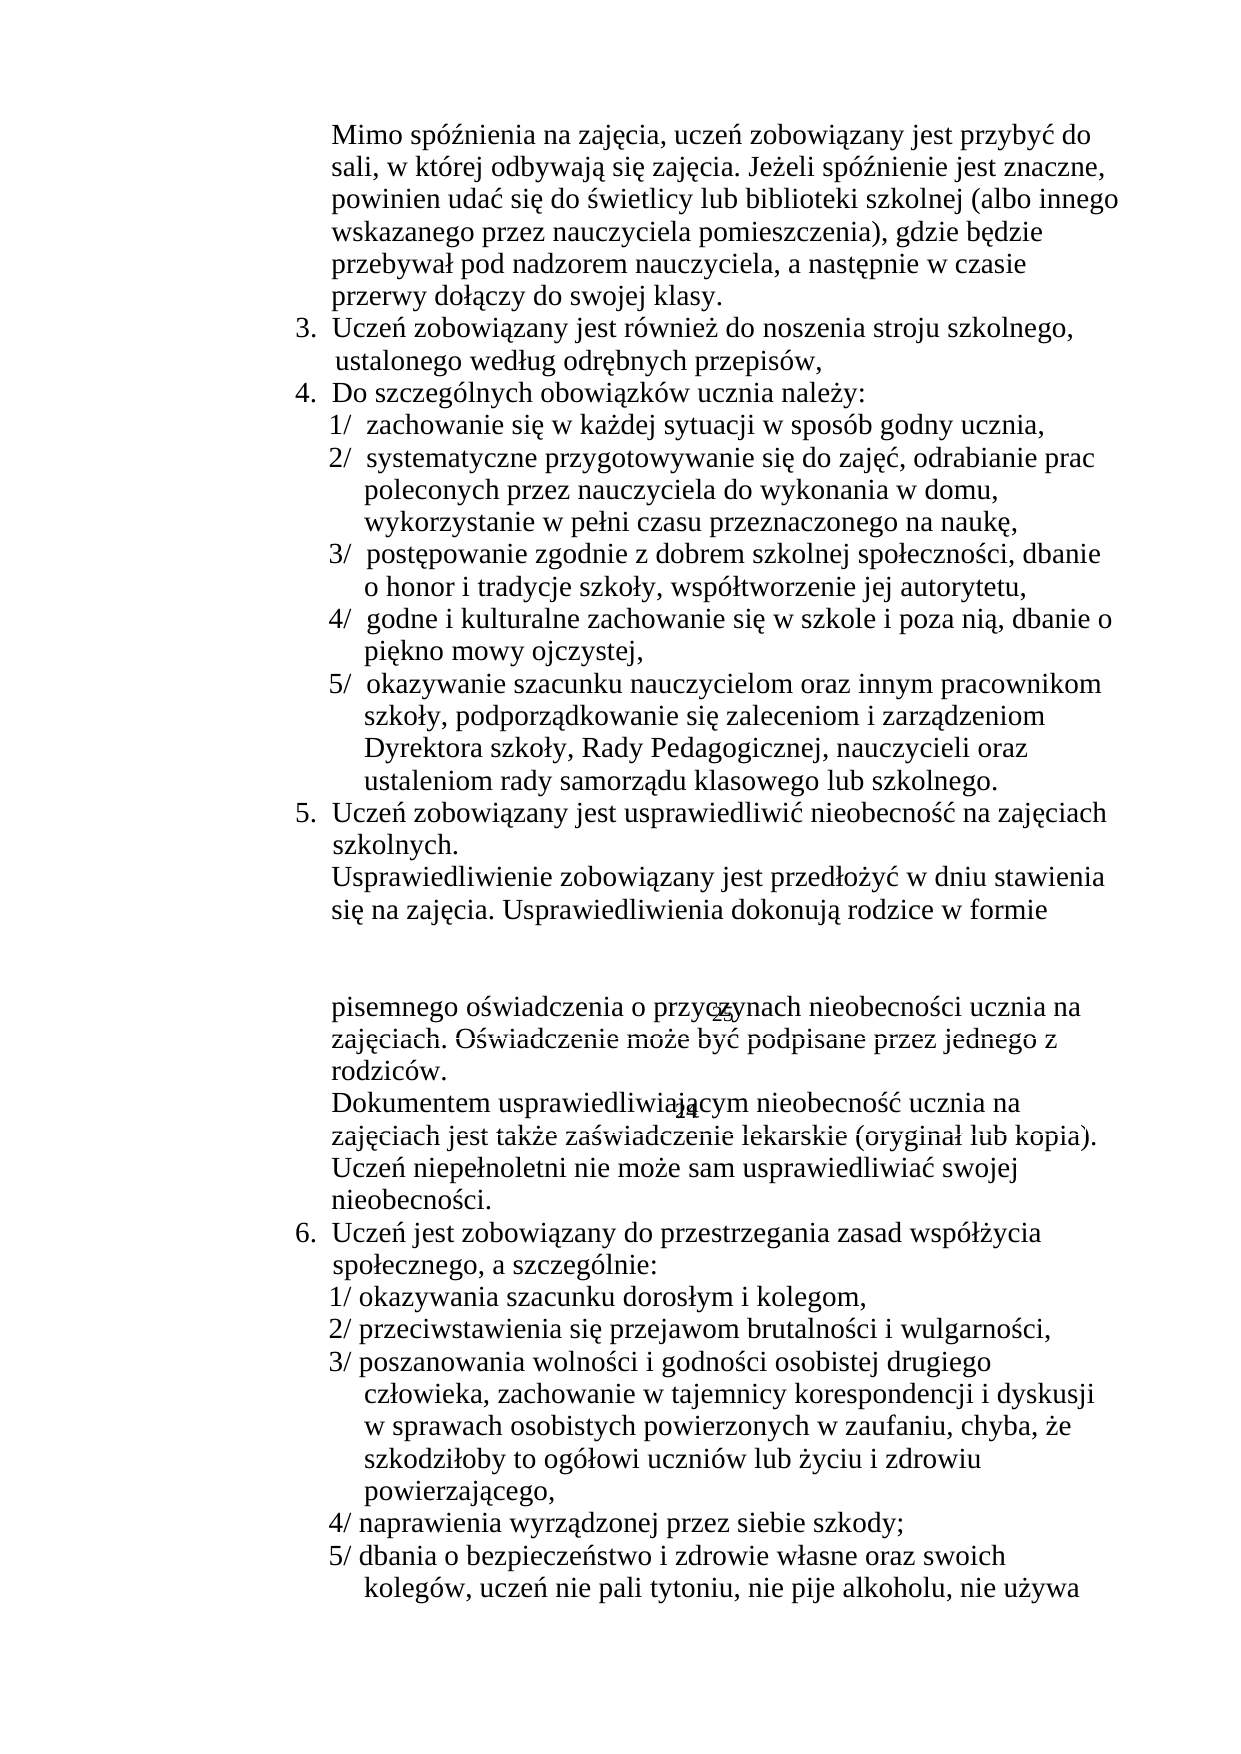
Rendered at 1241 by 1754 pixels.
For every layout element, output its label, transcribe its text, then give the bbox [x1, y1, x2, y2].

text 5/ dbania o bezpieczeństwo i zdrowie własne oraz swoich kolegów, uczeń nie pali tytoniu, nie pije alkoholu, nie używa [328, 1539, 1122, 1603]
text Dokumentem usprawiedliwiającym nieobecność ucznia na zajęciach jest także zaświadczenie lekarskie (oryginał lub kopia). [1048, 1087, 1122, 1151]
text 3/ poszanowania wolności i godności osobistej drugiego człowieka, zachowanie w tajemnicy korespondencji i dyskusji w sprawach osobistych powierzonych w zaufaniu, chyba, że szkodziłoby to ogółowi uczniów lub życiu i zdrowiu powierzającego, [328, 1345, 1122, 1507]
text 2/ przeciwstawienia się przejawom brutalności i wulgarności, [328, 1313, 1122, 1345]
text 6. Uczeń jest zobowiązany do przestrzegania zasad współżycia społecznego, a szczególnie: [295, 1216, 1122, 1281]
text Uczeń niepełnoletni nie może sam usprawiedliwiać swojej [257, 1151, 1122, 1184]
text Dokumentem usprawiedliwiającym nieobecność ucznia na zajęciach jest także zaświadczenie lekarskie (oryginał lub kopia). [451, 1135, 862, 1151]
text 3. Uczeń zobowiązany jest również do noszenia stroju szkolnego, ustalonego według odrębnych przepisów, [295, 312, 1122, 376]
text nieobecności. [257, 1184, 1122, 1216]
text 5. Uczeń zobowiązany jest usprawiedliwić nieobecność na zajęciach szkolnych. [295, 796, 1122, 861]
text pisemnego oświadczenia o przyczynach nieobecności ucznia na zajęciach. Oświadczenie może być podpisane przez jednego z rodziców. [331, 991, 1122, 1038]
text 1/ okazywania szacunku dorosłym i kolegom, [328, 1281, 1122, 1313]
text 3/ postępowanie zgodnie z dobrem szkolnej społeczności, dbanie o honor i tradycje szkoły, współtworzenie jej autorytetu, [328, 538, 1122, 602]
text 4/ naprawienia wyrządzonej przez siebie szkody; [328, 1507, 1122, 1539]
text 4/ godne i kulturalne zachowanie się w szkole i poza nią, dbanie o piękno mowy ojczystej, [328, 602, 1122, 667]
text 4. Do szczególnych obowiązków ucznia należy: [295, 376, 1122, 409]
text Dokumentem usprawiedliwiającym nieobecność ucznia na zajęciach jest także zaświadczenie lekarskie (oryginał lub kopia). [331, 1087, 1085, 1134]
text 2/ systematyczne przygotowywanie się do zajęć, odrabianie prac poleconych przez nauczyciela do wykonania w domu, wykorzystanie w pełni czasu przeznaczonego na naukę, [328, 441, 1122, 538]
text Mimo spóźnienia na zajęcia, uczeń zobowiązany jest przybyć do sali, w której odbywają się zajęcia. Jeżeli spóźnienie jest znaczne, powinien udać się do świetlicy lub biblioteki szkolnej (albo innego wskazanego przez nauczyciela pomieszczenia), gdzie będzie przebywał pod nadzorem nauczyciela, a następnie w czasie przerwy dołączy do swojej klasy. [331, 118, 1122, 312]
text 5/ okazywanie szacunku nauczycielom oraz innym pracownikom szkoły, podporządkowanie się zaleceniom i zarządzeniom Dyrektora szkoły, Rady Pedagogicznej, nauczycieli oraz ustaleniom rady samorządu klasowego lub szkolnego. [328, 667, 1122, 796]
text 1/ zachowanie się w każdej sytuacji w sposób godny ucznia, [328, 409, 1122, 441]
text pisemnego oświadczenia o przyczynach nieobecności ucznia na zajęciach. Oświadczenie może być podpisane przez jednego z rodziców. [331, 1039, 1122, 1087]
text Usprawiedliwienie zobowiązany jest przedłożyć w dniu stawienia się na zajęcia. Usprawiedliwienia dokonują rodzice w formie [331, 861, 1122, 925]
